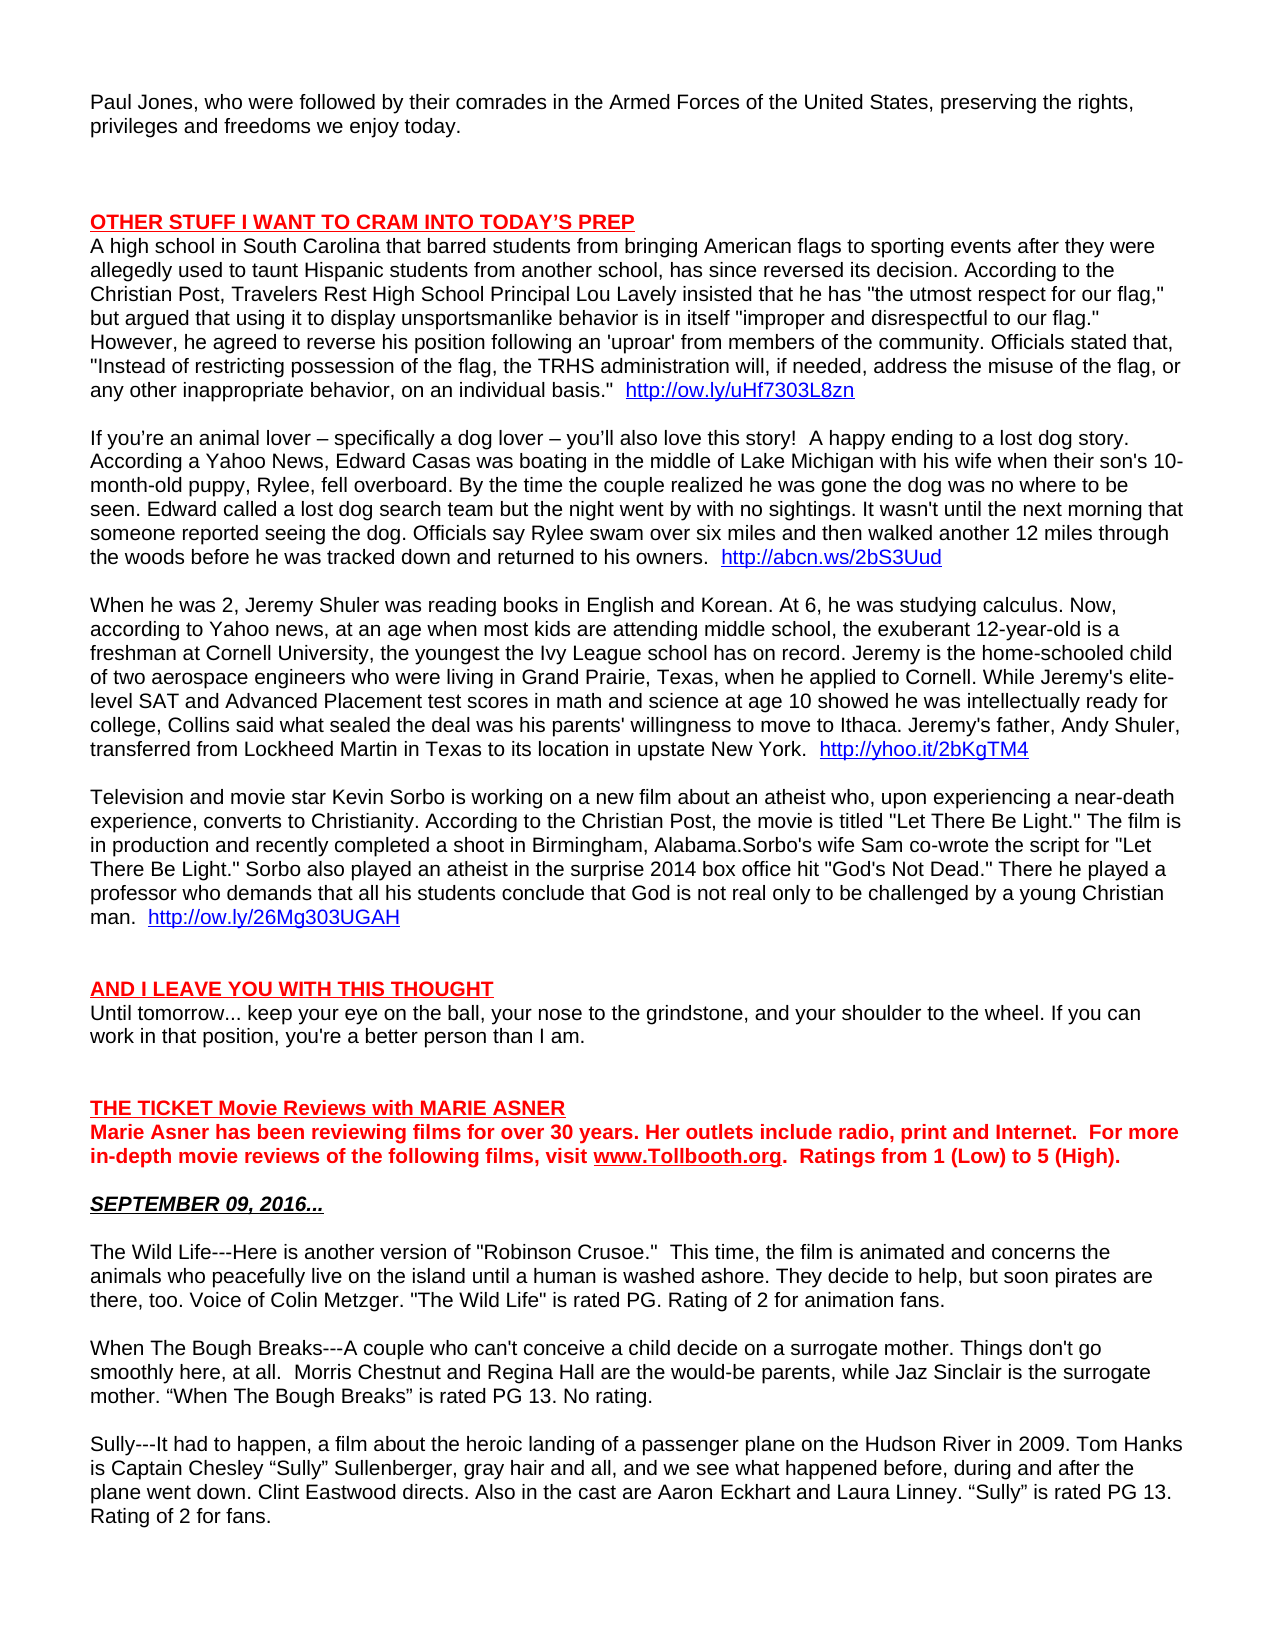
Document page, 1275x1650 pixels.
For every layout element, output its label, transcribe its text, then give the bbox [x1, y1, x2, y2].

text When he was 2, Jeremy Shuler was reading books in English and Korean. At 6, he was studying calculus. Now, according to Yahoo news, at an age when most kids are attending middle school, the exuberant 12-year-old is a freshman at Cornell University, the youngest the Ivy League school has on record. Jeremy is the home-schooled child of two aerospace engineers who were living in Grand Prairie, Texas, when he applied to Cornell. While Jeremy's elite-level SAT and Advanced Placement test scores in math and science at age 10 showed he was intellectually ready for college, Collins said what sealed the deal was his parents' willingness to move to Ithaca. Jeremy's father, Andy Shuler, transferred from Lockheed Martin in Texas to its location in upstate New York. http://yhoo.it/2bKgTM4 [90, 593, 1185, 761]
text Paul Jones, who were followed by their comrades in the Armed Forces of the United States, preserving the rights, privileges and freedoms we enjoy today. [90, 90, 1185, 138]
text AND I LEAVE YOU WITH THIS THOUGHT [90, 976, 1185, 1000]
text If you’re an animal lover – specifically a dog lover – you’ll also love this story! A happy ending to a lost dog story. According a Yahoo News, Edward Casas was boating in the middle of Lake Michigan with his wife when their son's 10-month-old puppy, Rylee, fell overboard. By the time the couple realized he was gone the dog was no where to be seen. Edward called a lost dog search team but the night went by with no sightings. It wasn't until the next morning that someone reported seeing the dog. Officials say Rylee swam over six miles and then walked another 12 miles through the woods before he was tracked down and returned to his owners. http://abcn.ws/2bS3Uud [90, 425, 1185, 569]
text Until tomorrow... keep your eye on the ball, your nose to the grindstone, and your shoulder to the wheel. If you can work in that position, you're a better person than I am. [90, 1000, 1185, 1048]
text OTHER STUFF I WANT TO CRAM INTO TODAY’S PREP [90, 210, 1185, 234]
text THE TICKET Movie Reviews with MARIE ASNER [90, 1096, 1185, 1120]
text Television and movie star Kevin Sorbo is working on a new film about an atheist who, upon experiencing a near-death experience, converts to Christianity. According to the Christian Post, the movie is titled "Let There Be Light." The film is in production and recently completed a shoot in Birmingham, Alabama.Sorbo's wife Sam co-wrote the script for "Let There Be Light." Sorbo also played an atheist in the surprise 2014 box office hit "God's Not Dead." There he played a professor who demands that all his students conclude that God is not real only to be challenged by a young Christian man. http://ow.ly/26Mg303UGAH [90, 785, 1185, 928]
text Sully---It had to happen, a film about the heroic landing of a passenger plane on the Hudson River in 2009. Tom Hanks is Captain Chesley “Sully” Sullenberger, gray hair and all, and we see what happened before, during and after the plane went down. Clint Eastwood directs. Also in the cast are Aaron Eckhart and Laura Linney. “Sully” is rated PG 13. Rating of 2 for fans. [90, 1432, 1185, 1527]
text When The Bough Breaks---A couple who can't conceive a child decide on a surrogate mother. Things don't go smoothly here, at all. Morris Chestnut and Regina Hall are the would-be parents, while Jaz Sinclair is the surrogate mother. “When The Bough Breaks” is rated PG 13. No rating. [90, 1336, 1185, 1408]
text A high school in South Carolina that barred students from bringing American flags to sporting events after they were allegedly used to taunt Hispanic students from another school, has since reversed its decision. According to the Christian Post, Travelers Rest High School Principal Lou Lavely insisted that he has "the utmost respect for our flag," but argued that using it to display unsportsmanlike behavior is in itself "improper and disrespectful to our flag." However, he agreed to reverse his position following an 'uproar' from members of the community. Officials stated that, "Instead of restricting possession of the flag, the TRHS administration will, if needed, address the misuse of the flag, or any other inappropriate behavior, on an individual basis." http://ow.ly/uHf7303L8zn [90, 234, 1185, 401]
text SEPTEMBER 09, 2016... [90, 1192, 1185, 1216]
text The Wild Life---Here is another version of "Robinson Crusoe." This time, the film is animated and concerns the animals who peacefully live on the island until a human is washed ashore. They decide to help, but soon pirates are there, too. Voice of Colin Metzger. "The Wild Life" is rated PG. Rating of 2 for animation fans. [90, 1240, 1185, 1312]
text Marie Asner has been reviewing films for over 30 years. Her outlets include radio, print and Internet. For more in-depth movie reviews of the following films, visit www.Tollbooth.org. Ratings from 1 (Low) to 5 (High). [90, 1120, 1185, 1168]
